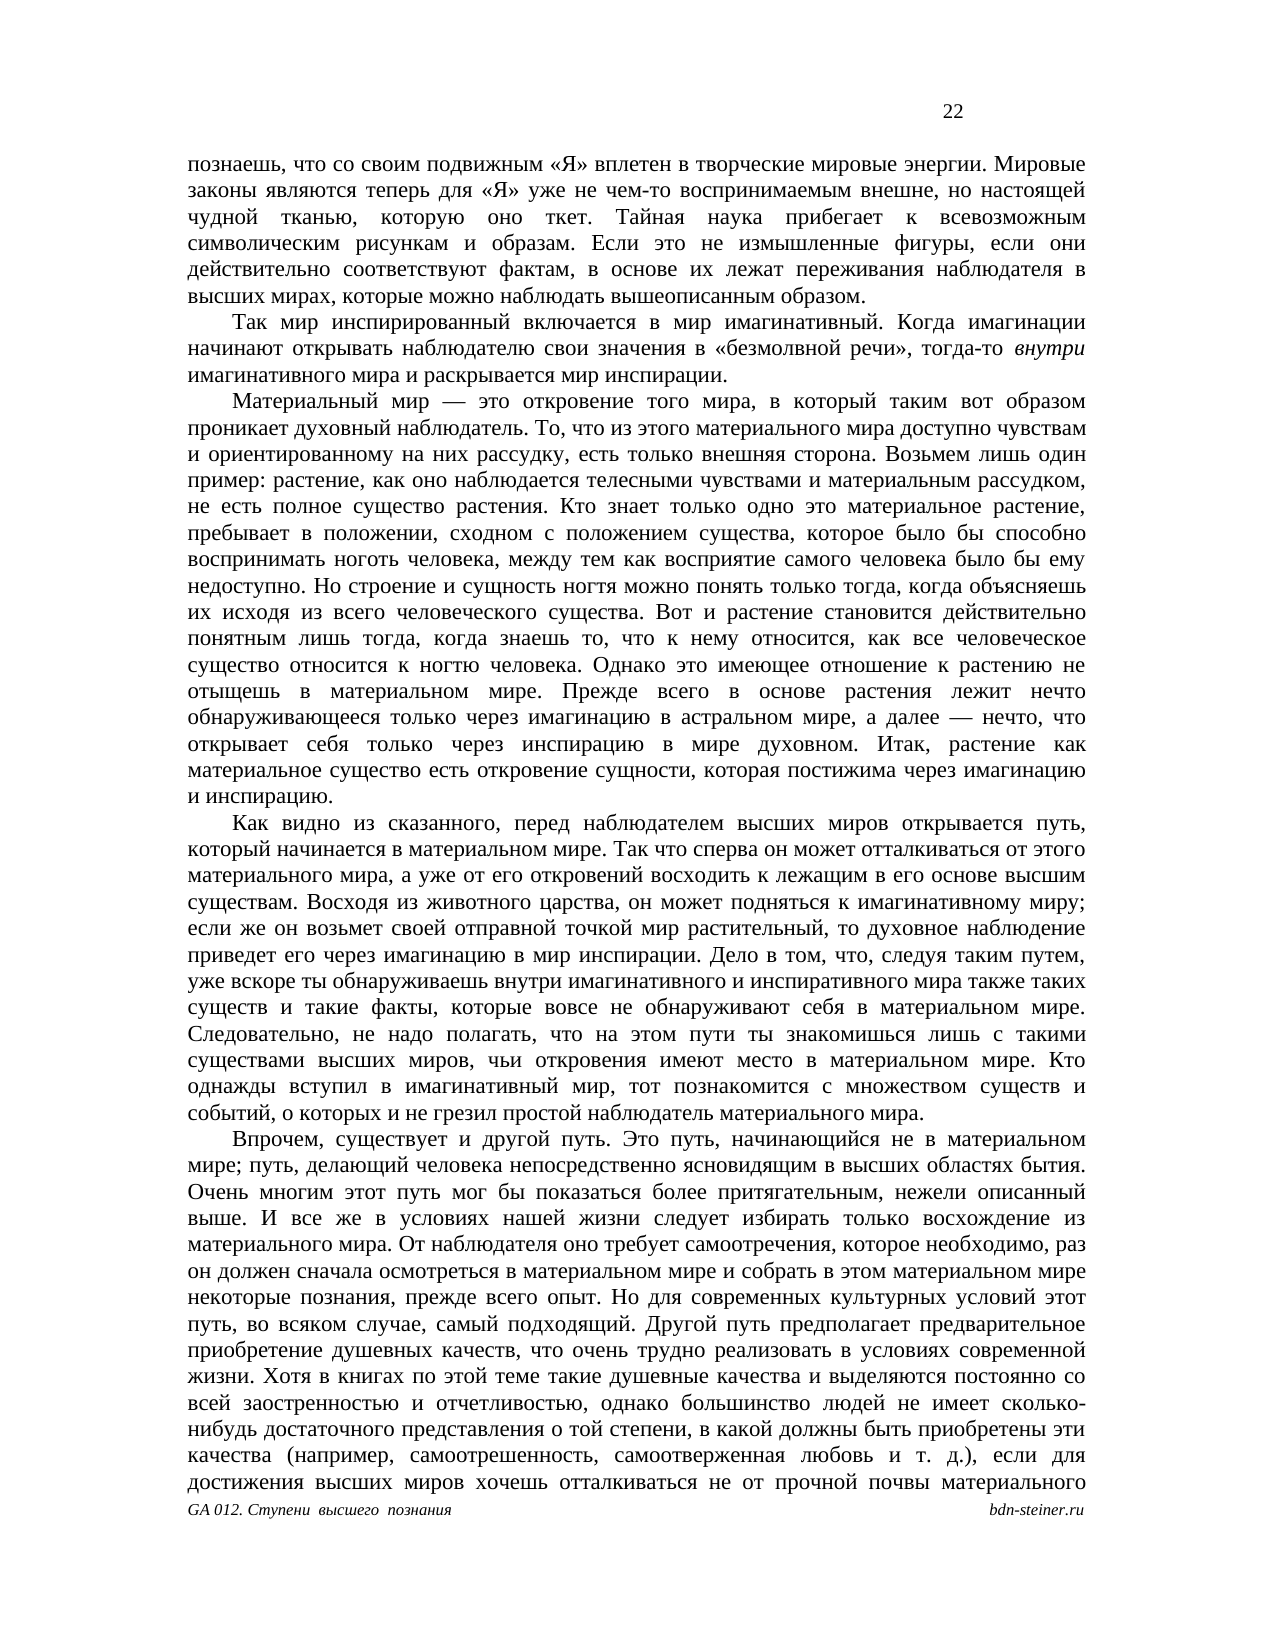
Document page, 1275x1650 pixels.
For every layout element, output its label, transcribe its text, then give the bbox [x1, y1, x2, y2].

text Впрочем, существует и другой путь. Это путь, начинающийся не в материальном мире; путь, делающий человека непосредственно ясновидящим в высших областях бытия. Очень многим этот путь мог бы показаться более притягательным, нежели описанный выше. И все же в условиях нашей жизни следует избирать только восхождение из материального мира. От наблюдателя оно требует самоотречения, которое необходимо, раз он должен сначала осмотреться в материальном мире и собрать в этом материальном мире некоторые познания, прежде всего опыт. Но для современных культурных условий этот путь, во всяком случае, самый подходящий. Другой путь предполагает предварительное приобретение душевных качеств, что очень трудно реализовать в условиях современной жизни. Хотя в книгах по этой теме такие душевные качества и выделяются постоянно со всей заостренностью и отчетливостью, однако большинство людей не имеет сколько-нибудь достаточного представления о той степени, в какой должны быть приобретены эти качества (например, самоотрешенность, самоотверженная любовь и т. д.), если для достижения высших миров хочешь отталкиваться не от прочной почвы материального [187, 1125, 1087, 1494]
text Так мир инспирированный включается в мир имагинативный. Когда имагинации начинают открывать наблюдателю свои значения в «безмолвной речи», тогда-то внутри имагинативного мира и раскрывается мир инспирации. [187, 308, 1087, 387]
text Материальный мир — это откровение того мира, в который таким вот образом проникает духовный наблюдатель. То, что из этого материального мира доступно чувствам и ориентированному на них рассудку, есть только внешняя сторона. Возьмем лишь один пример: растение, как оно наблюдается телесными чувствами и материальным рассудком, не есть полное существо растения. Кто знает только одно это материальное растение, пребывает в положении, сходном с положением существа, которое было бы способно воспринимать ноготь человека, между тем как восприятие самого человека было бы ему недоступно. Но строение и сущность ногтя можно понять только тогда, когда объясняешь их исходя из всего человеческого существа. Вот и растение становится действительно понятным лишь тогда, когда знаешь то, что к нему относится, как все человеческое существо относится к ногтю человека. Однако это имеющее отношение к растению не отыщешь в материальном мире. Прежде всего в основе растения лежит нечто обнаруживающееся только через имагинацию в астральном мире, а далее — нечто, что открывает себя только через инспирацию в мире духовном. Итак, растение как материальное существо есть откровение сущности, которая постижима через имагинацию и инспирацию. [187, 387, 1087, 809]
text Как видно из сказанного, перед наблюдателем высших миров открывается путь, который начинается в материальном мире. Так что сперва он может отталкиваться от этого материального мира, а уже от его откровений восходить к лежащим в его основе высшим существам. Восходя из животного царства, он может подняться к имагинативному миру; если же он возьмет своей отправной точкой мир растительный, то духовное наблюдение приведет его через имагинацию в мир инспирации. Дело в том, что, следуя таким путем, уже вскоре ты обнаруживаешь внутри имагинативного и инспиративного мира также таких существ и такие факты, которые вовсе не обнаруживают себя в материальном мире. Следовательно, не надо полагать, что на этом пути ты знакомишься лишь с такими существами высших миров, чьи откровения имеют место в материальном мире. Кто однажды вступил в имагинативный мир, тот познакомится с множеством существ и событий, о которых и не грезил простой наблюдатель материального мира. [187, 809, 1087, 1125]
text познаешь, что со своим подвижным «Я» вплетен в творческие мировые энергии. Мировые законы являются теперь для «Я» уже не чем-то воспринимаемым внешне, но настоящей чудной тканью, которую оно ткет. Тайная наука прибегает к всевозможным символическим рисункам и образам. Если это не измышленные фигуры, если они действительно соответствуют фактам, в основе их лежат переживания наблюдателя в высших мирах, которые можно наблюдать вышеописанным образом. [187, 150, 1087, 308]
